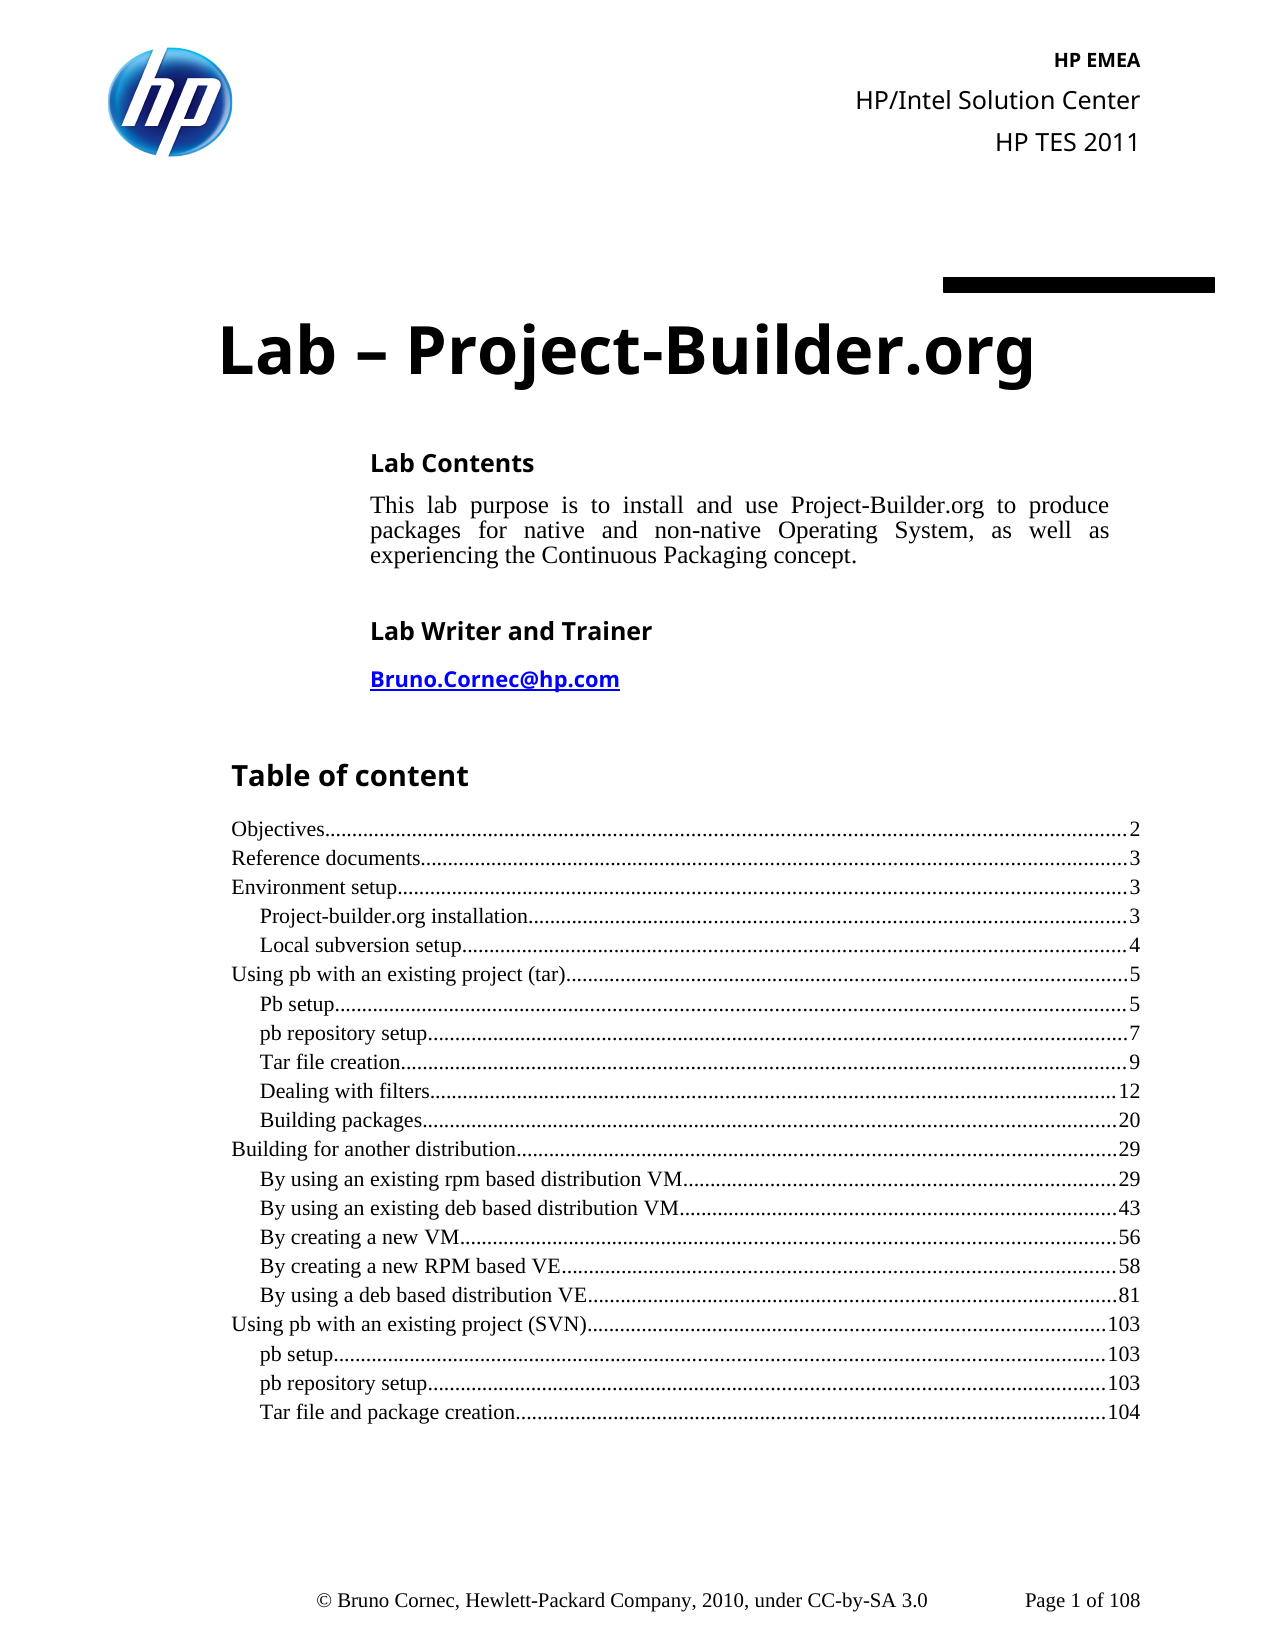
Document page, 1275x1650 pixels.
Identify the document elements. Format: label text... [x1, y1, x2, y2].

text pb repository setup 103 [259, 1370, 1140, 1395]
text By creating a new VM 56 [259, 1224, 1140, 1249]
text Lab Writer and Trainer [370, 613, 1110, 647]
text By creating a new RPM based VE 58 [259, 1253, 1140, 1278]
text Pb setup 5 [259, 991, 1140, 1016]
subtitle Table of content [231, 767, 1140, 792]
text Lab Contents [370, 452, 1110, 477]
text By using a deb based distribution VE 81 [259, 1283, 1140, 1308]
text pb repository setup 7 [259, 1020, 1140, 1045]
text Using pb with an existing project (SVN) 103 [231, 1312, 1140, 1337]
text pb setup 103 [259, 1341, 1140, 1366]
text This lab purpose is to install and use Project-Builder.org to produce packages for native and non-native Operating System, as well as experiencing the Continuous Packaging concept. [370, 494, 1110, 569]
text Building for another distribution 29 [231, 1137, 1140, 1162]
text Tar file creation 9 [259, 1049, 1140, 1074]
text Tar file and package creation 104 [259, 1399, 1140, 1424]
text Project-builder.org installation 3 [259, 903, 1140, 928]
text Objectives 2 [231, 816, 1140, 841]
text Using pb with an existing project (tar) 5 [231, 962, 1140, 987]
text Dealing with filters 12 [259, 1078, 1140, 1103]
title Lab – Project-Builder.org [217, 303, 1211, 394]
text Local subversion setup 4 [259, 933, 1140, 958]
picture [107, 47, 233, 157]
text By using an existing rpm based distribution VM 29 [259, 1166, 1140, 1191]
text By using an existing deb based distribution VM 43 [259, 1195, 1140, 1220]
text Bruno.Cornec@hp.com [370, 664, 1110, 694]
text Environment setup 3 [231, 874, 1140, 899]
text Building packages 20 [259, 1108, 1140, 1133]
text Reference documents 3 [231, 845, 1140, 870]
